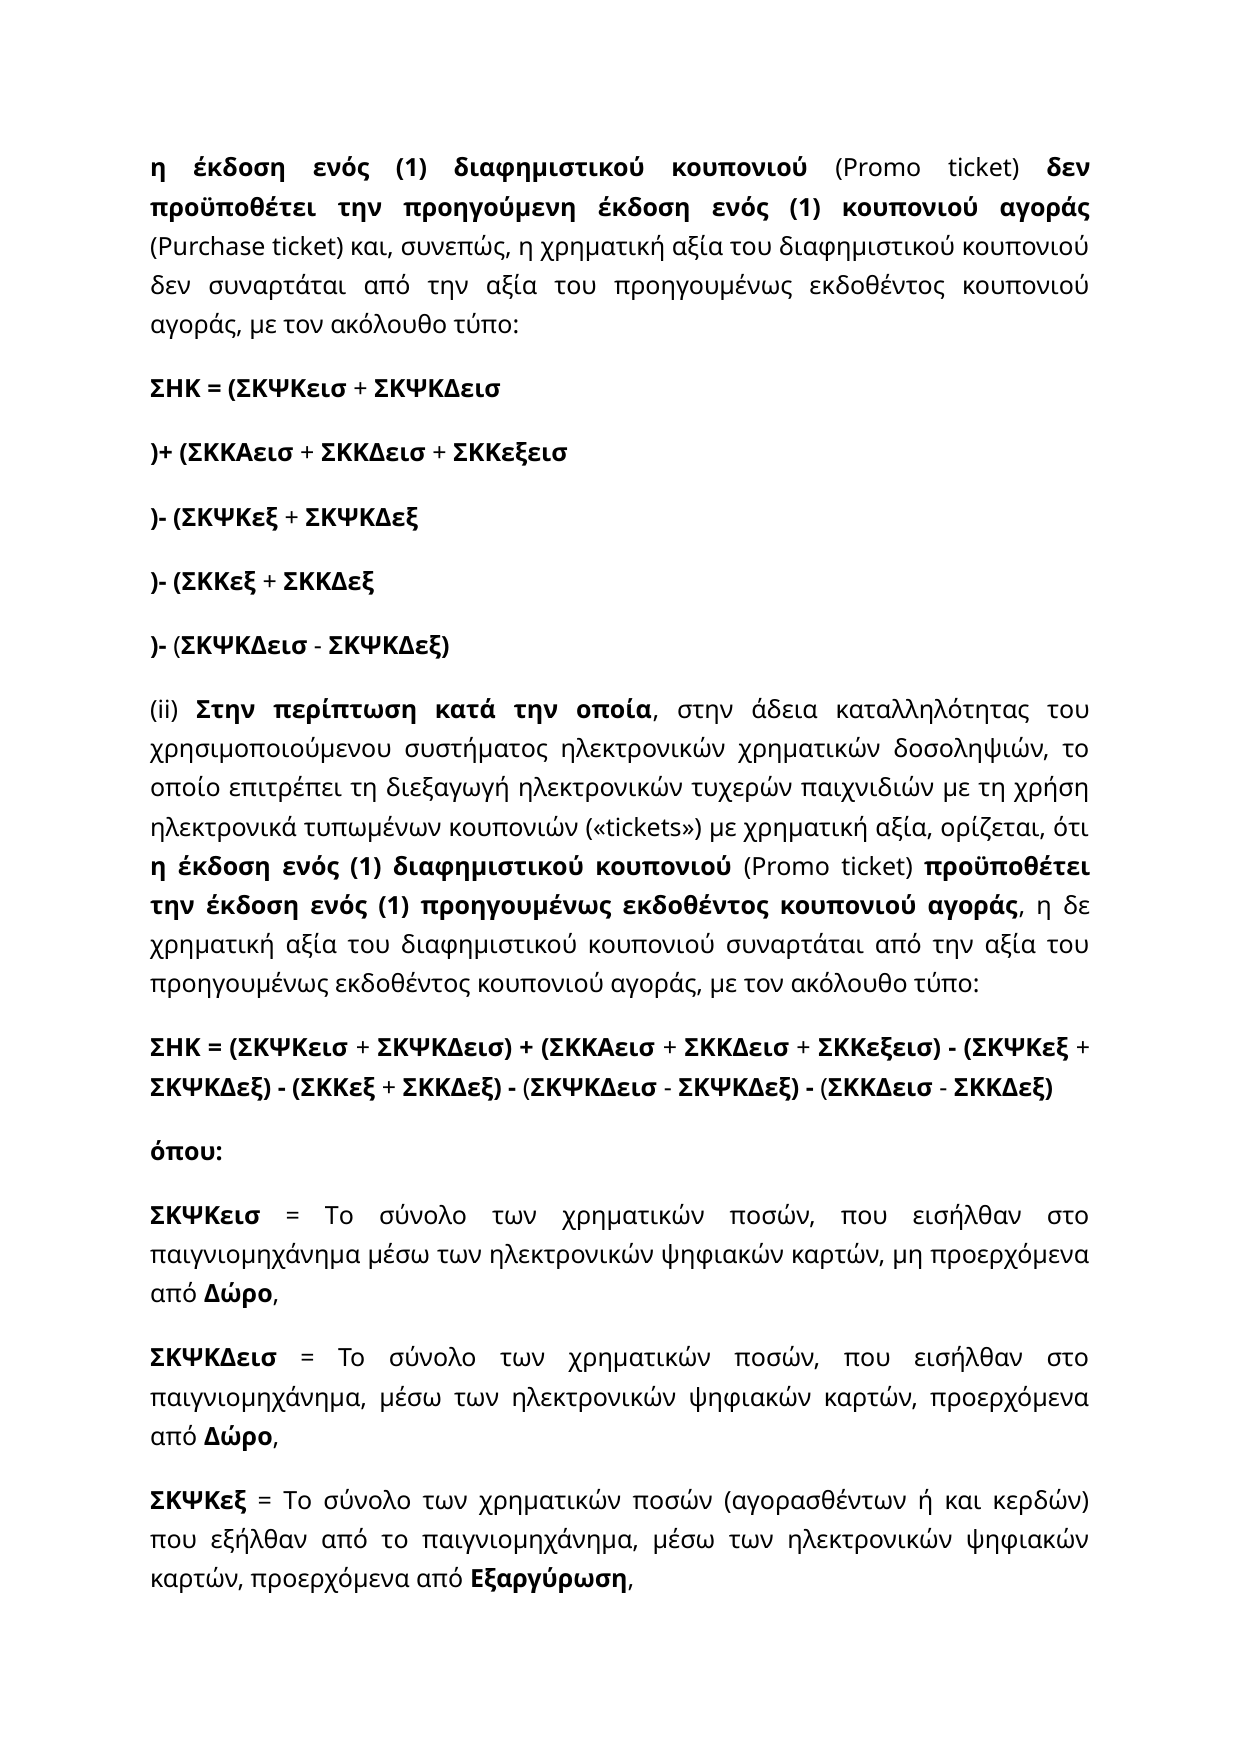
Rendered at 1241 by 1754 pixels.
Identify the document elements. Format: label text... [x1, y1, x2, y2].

text (ii) Στην περίπτωση κατά την οποία, στην άδεια καταλληλότητας του χρησιμοποιούμενου συστήματος ηλεκτρονικών χρηματικών δοσοληψιών, το οποίο επιτρέπει τη διεξαγωγή ηλεκτρονικών τυχερών παιχνιδιών με τη χρήση ηλεκτρονικά τυπωμένων κουπονιών («tickets») με χρηματική αξία, ορίζεται, ότι η έκδοση ενός (1) διαφημιστικού κουπονιού (Promo ticket) προϋποθέτει την έκδοση ενός (1) προηγουμένως εκδοθέντος κουπονιού αγοράς, η δε χρηματική αξία του διαφημιστικού κουπονιού συναρτάται από την αξία του προηγουμένως εκδοθέντος κουπονιού αγοράς, με τον ακόλουθο τύπο: [150, 692, 1090, 1000]
text )- (ΣΚΨΚΔεισ - ΣΚΨΚΔεξ) [150, 627, 1090, 662]
text ΣΚΨΚεξ = Tο σύνολο των χρηματικών ποσών (αγορασθέντων ή και κερδών) που εξήλθαν από το παιγνιομηχάνημα, μέσω των ηλεκτρονικών ψηφιακών καρτών, προερχόμενα από Εξαργύρωση, [150, 1482, 1090, 1595]
text όπου: [150, 1133, 1090, 1167]
text η έκδοση ενός (1) διαφημιστικού κουπονιού (Promo ticket) δεν προϋποθέτει την προηγούμενη έκδοση ενός (1) κουπονιού αγοράς (Purchase ticket) και, συνεπώς, η χρηματική αξία του διαφημιστικού κουπονιού δεν συναρτάται από την αξία του προηγουμένως εκδοθέντος κουπονιού αγοράς, με τον ακόλουθο τύπο: [150, 150, 1090, 341]
text ΣΚΨΚΔεισ = Το σύνολο των χρηματικών ποσών, που εισήλθαν στο παιγνιομηχάνημα, μέσω των ηλεκτρονικών ψηφιακών καρτών, προερχόμενα από Δώρο, [150, 1340, 1090, 1452]
text ΣΚΨΚεισ = Tο σύνολο των χρηματικών ποσών, που εισήλθαν στο παιγνιομηχάνημα μέσω των ηλεκτρονικών ψηφιακών καρτών, μη προερχόμενα από Δώρο, [150, 1197, 1090, 1310]
text )+ (ΣΚΚΑεισ + ΣΚΚΔεισ + ΣΚΚεξεισ [150, 435, 1090, 469]
text )- (ΣΚΚεξ + ΣΚΚΔεξ [150, 563, 1090, 597]
text )- (ΣΚΨΚεξ + ΣΚΨΚΔεξ [150, 499, 1090, 533]
text ΣΗΚ = (ΣΚΨΚεισ + ΣΚΨΚΔεισ) + (ΣΚΚΑεισ + ΣΚΚΔεισ + ΣΚΚεξεισ) - (ΣΚΨΚεξ + ΣΚΨΚΔεξ) - (ΣΚΚεξ + ΣΚΚΔεξ) - (ΣΚΨΚΔεισ - ΣΚΨΚΔεξ) - (ΣΚΚΔεισ - ΣΚΚΔεξ) [150, 1030, 1090, 1103]
text ΣΗΚ = (ΣΚΨΚεισ + ΣΚΨΚΔεισ [150, 371, 1090, 405]
